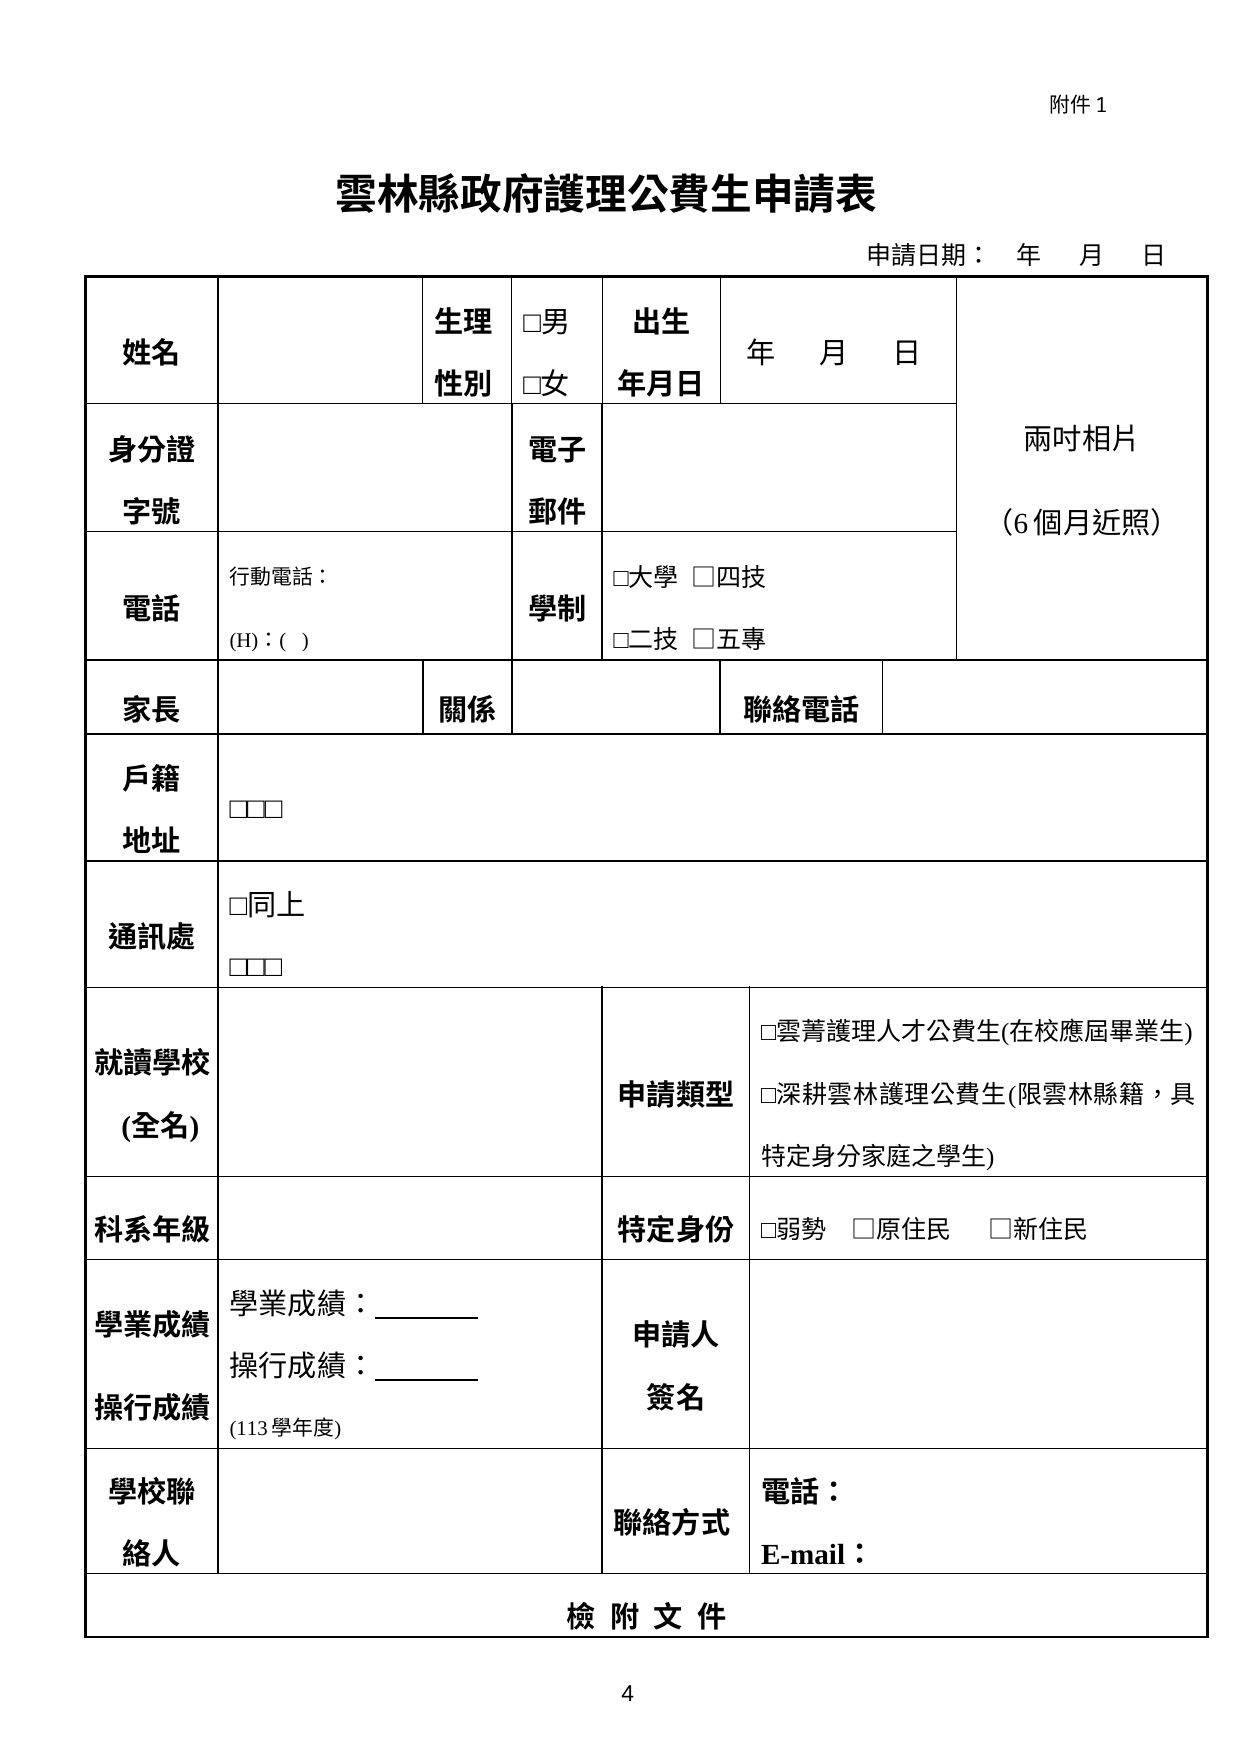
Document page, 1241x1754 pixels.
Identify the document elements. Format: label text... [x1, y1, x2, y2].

table_header [219, 278, 422, 403]
table_cell 學業成績 操行成績 [87, 1260, 217, 1447]
table_cell 聯絡方式 [603, 1449, 749, 1573]
table_cell 科系年級 [87, 1177, 217, 1259]
table_cell 聯絡電話 [721, 661, 882, 733]
table_cell 學業成績： 操行成績： (113學年度) [219, 1260, 601, 1447]
table_cell □弱勢 □原住民 □新住民 [750, 1177, 1206, 1259]
table_cell □□□ [219, 735, 1206, 860]
table_cell 戶籍 地址 [87, 735, 217, 860]
table_header 生理性別 [423, 278, 511, 403]
table_cell 電話： E-mail： [750, 1449, 1206, 1573]
table_cell [219, 404, 511, 531]
table_cell □雲菁護理人才公費生(在校應屆畢業生) □深耕雲林護理公費生(限雲林縣籍，具特定身分家庭之學生) [750, 988, 1206, 1176]
table_header 出生 年月日 [603, 278, 720, 403]
text 雲林縣政府護理公費生申請表 [148, 149, 1107, 212]
table_cell [513, 661, 719, 733]
table_cell 通訊處 [87, 862, 217, 986]
table_cell [219, 1177, 601, 1259]
table_cell [883, 661, 1206, 733]
table_cell 申請類型 [603, 988, 749, 1176]
table_cell 就讀學校(全名) [87, 988, 217, 1176]
table_cell 關係 [424, 661, 511, 733]
table_cell 身分證字號 [87, 404, 217, 531]
table_header 姓名 [87, 278, 217, 403]
table_header □男 □女 [512, 278, 602, 403]
table_cell 學校聯絡人 [87, 1449, 217, 1573]
text 申請日期： 年 月 日 [148, 212, 1167, 274]
table_cell 學制 [513, 532, 601, 659]
table_cell 申請人 簽名 [603, 1260, 749, 1447]
table_cell □同上 □□□ [219, 862, 1206, 986]
table_cell [603, 404, 956, 531]
table_cell 電話 [87, 532, 217, 659]
table_cell [219, 1449, 601, 1573]
table_header 年 月 日 [721, 278, 956, 403]
table_header 兩吋相片 （6個月近照） [957, 278, 1206, 659]
table_cell [750, 1260, 1206, 1447]
table_cell [219, 661, 422, 733]
table_cell 家長 [87, 661, 217, 733]
table_cell [219, 988, 601, 1176]
table_cell □大學 □四技 □二技 □五專 [603, 532, 956, 659]
table_cell 電子郵件 [513, 404, 601, 531]
table_cell 檢 附 文 件 [87, 1574, 1206, 1636]
table_cell 特定身份 [603, 1177, 749, 1259]
table_cell 行動電話： (H)：( ) [219, 532, 511, 659]
